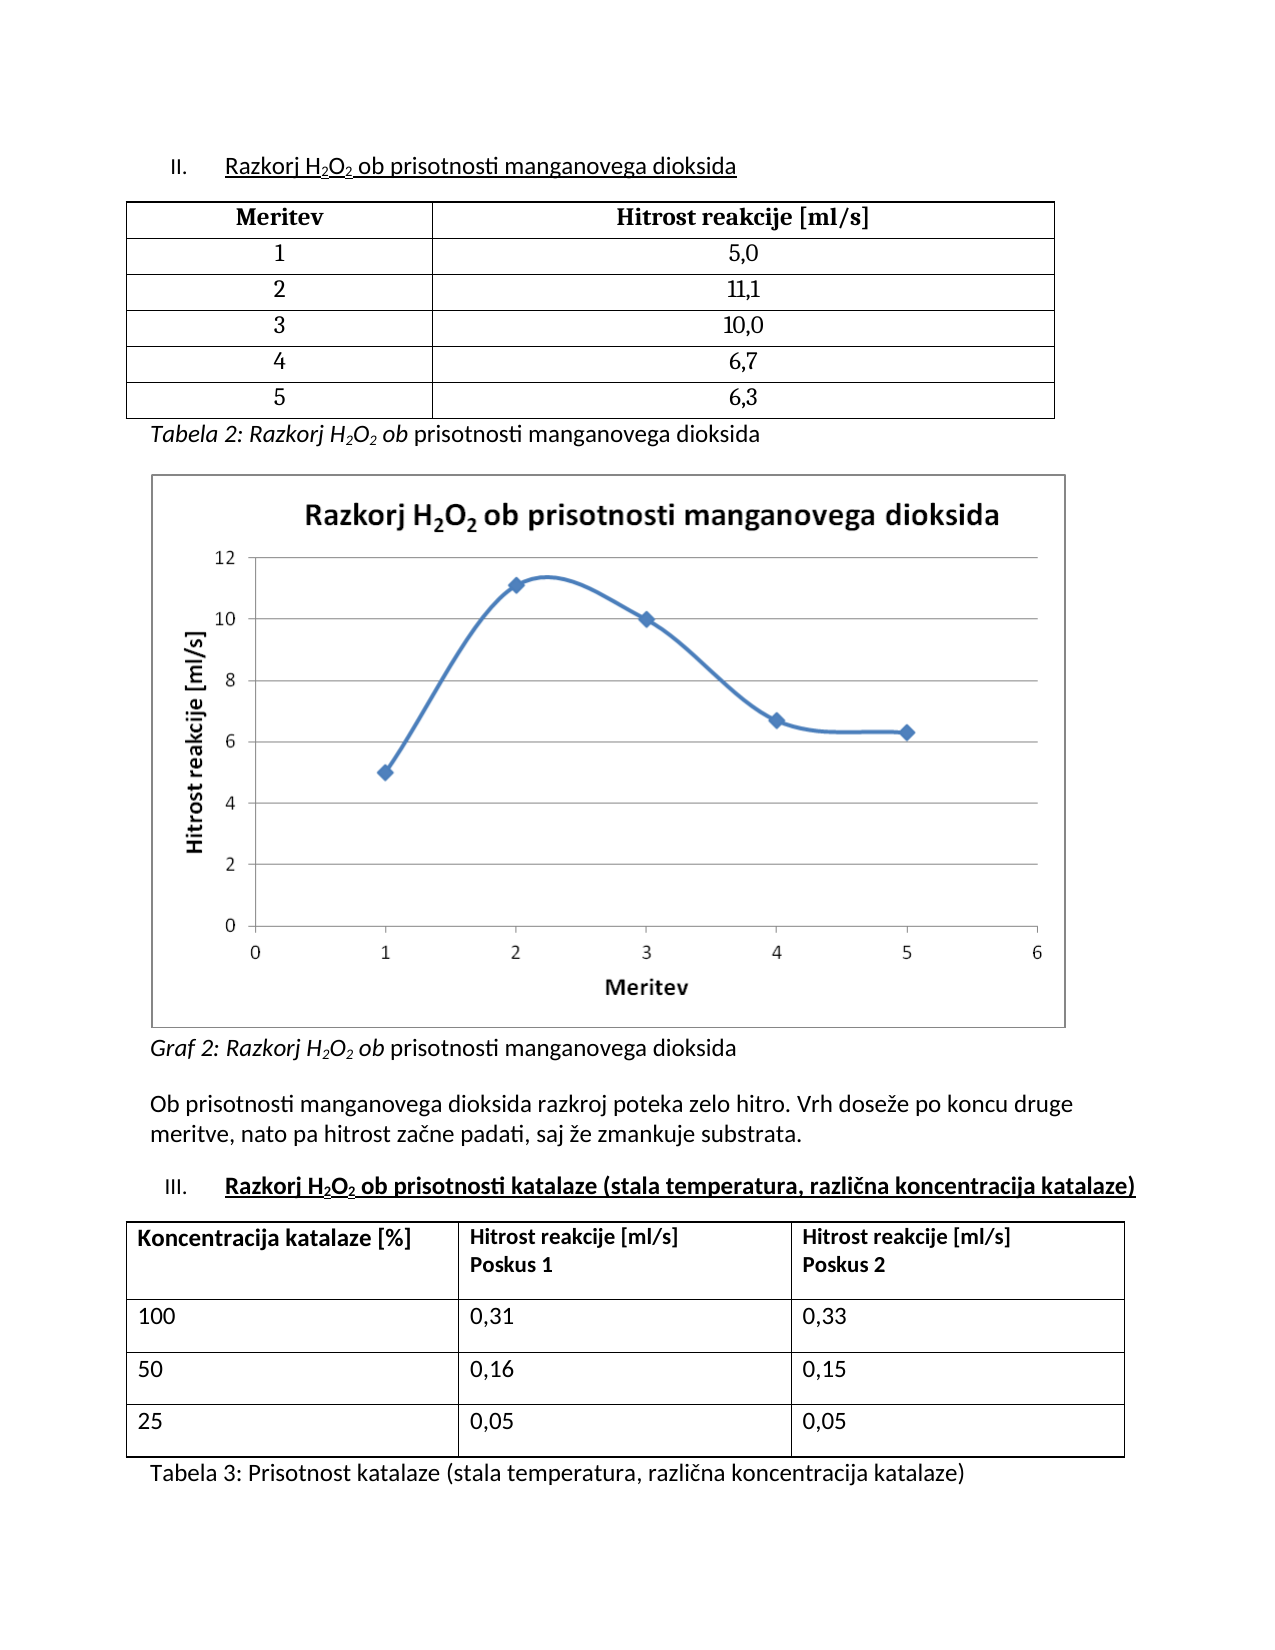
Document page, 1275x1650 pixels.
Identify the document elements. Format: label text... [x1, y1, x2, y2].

text Ob prisotnosti manganovega dioksida razkroj poteka zelo hitro. Vrh doseže po koncu druge meritve, nato pa hitrost začne padati, saj že zmankuje substrata. [150, 1088, 1125, 1149]
table_cell 2 [127, 275, 432, 309]
picture [150, 474, 1066, 1028]
table_cell 25 [127, 1405, 458, 1456]
table_cell 0,05 [792, 1405, 1124, 1456]
table_cell 0,05 [459, 1405, 791, 1456]
text Tabela 2: Razkorj H2O2 ob prisotnosti manganovega dioksida [150, 419, 1125, 449]
text Tabela 3: Prisotnost katalaze (stala temperatura, različna koncentracija katalaze) [150, 1458, 1125, 1488]
list Razkorj H2O2 ob prisotnosti manganovega dioksida [187, 150, 1125, 181]
table_cell 6,3 [433, 383, 1054, 418]
text Graf 2: Razkorj H2O2 ob prisotnosti manganovega dioksida [150, 474, 1125, 1063]
table_cell 0,31 [459, 1300, 791, 1352]
table_cell 1 [127, 239, 432, 273]
table_cell 5 [127, 383, 432, 418]
table_cell 11,1 [433, 275, 1054, 309]
table_header Hitrost reakcije [ml/s] Poskus 1 [459, 1223, 791, 1299]
table_cell 3 [127, 311, 432, 346]
table_header Hitrost reakcije [ml/s] [433, 203, 1054, 237]
table_cell 0,15 [792, 1353, 1124, 1404]
table_header Koncentracija katalaze [%] [127, 1223, 458, 1299]
table_cell 6,7 [433, 347, 1054, 382]
table_header Meritev [127, 203, 432, 237]
table_cell 0,33 [792, 1300, 1124, 1352]
table_header Hitrost reakcije [ml/s] Poskus 2 [792, 1223, 1124, 1299]
table_cell 100 [127, 1300, 458, 1352]
table_cell 5,0 [433, 239, 1054, 273]
table_cell 4 [127, 347, 432, 382]
table_cell 10,0 [433, 311, 1054, 346]
table_cell 0,16 [459, 1353, 791, 1404]
list Razkorj H2O2 ob prisotnosti katalaze (stala temperatura, različna koncentracija katalaze) [187, 1170, 1139, 1201]
table_cell 50 [127, 1353, 458, 1404]
